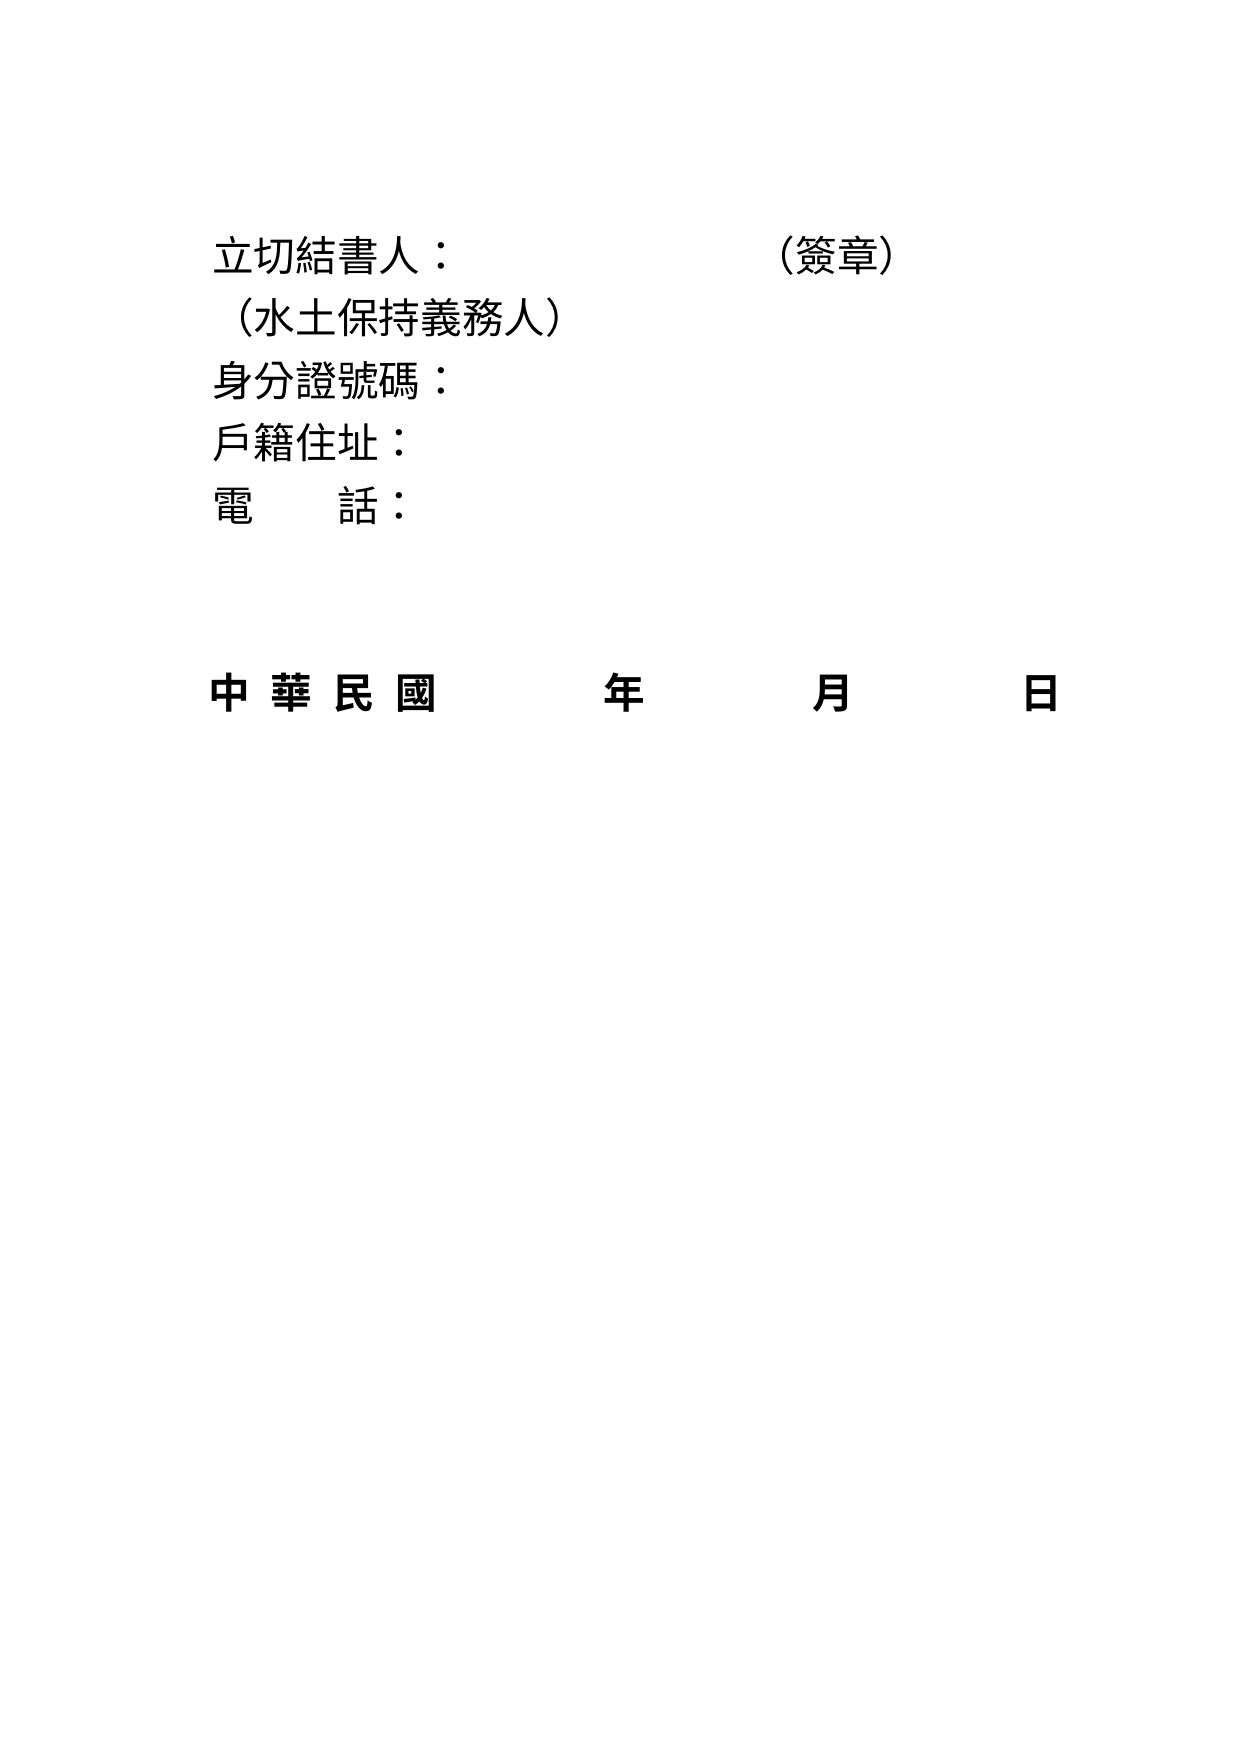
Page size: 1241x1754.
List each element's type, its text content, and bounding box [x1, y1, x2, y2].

text 身分證號碼： [118, 337, 1152, 399]
text （水土保持義務人） [118, 274, 1152, 337]
text 電 話： [118, 462, 1152, 524]
text 戶籍住址： [118, 399, 1152, 462]
text 立切結書人： （簽章） [118, 212, 1152, 274]
text 中 華 民 國 年 月 日 [118, 649, 1152, 712]
